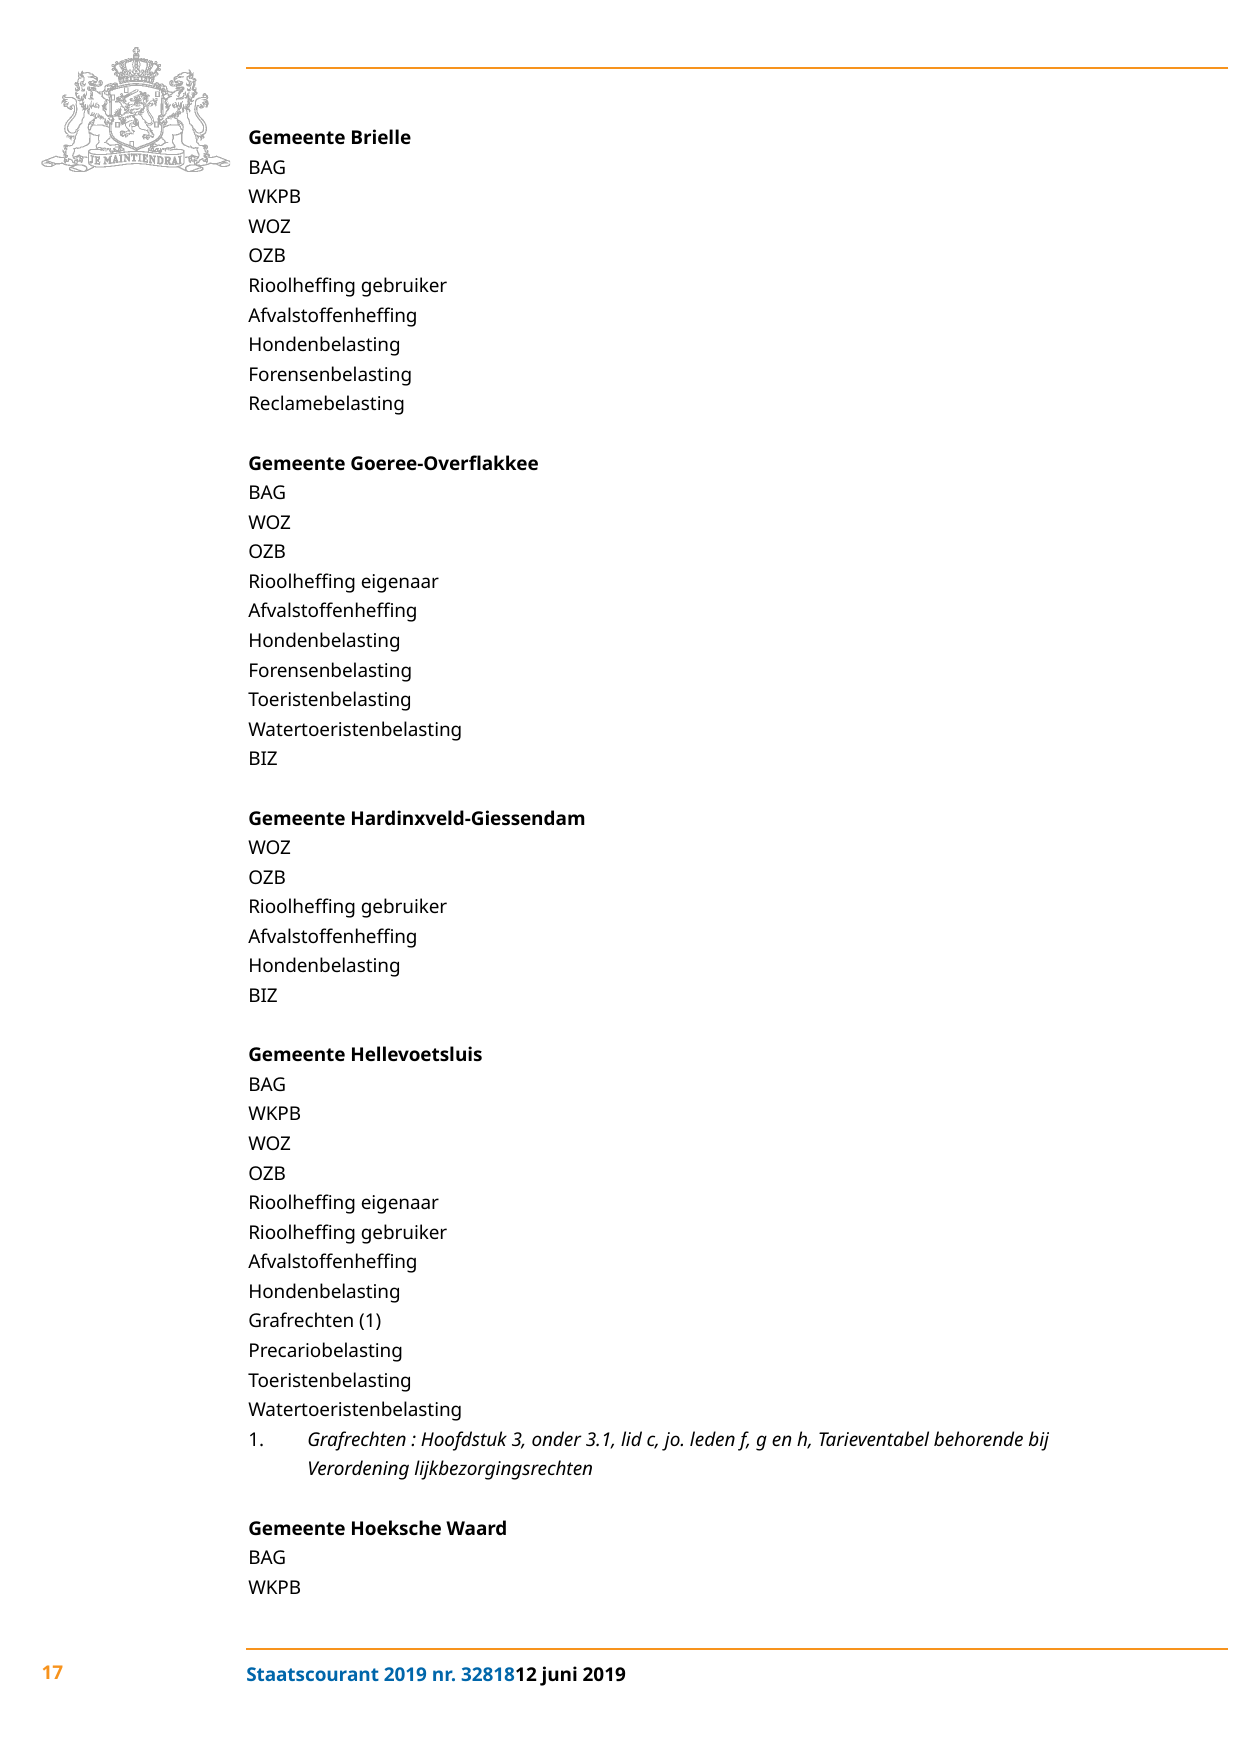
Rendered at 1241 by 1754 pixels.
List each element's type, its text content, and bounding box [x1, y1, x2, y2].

text Watertoeristenbelasting [248, 716, 1152, 742]
text WOZ [248, 1130, 1152, 1156]
text WKPB [248, 183, 1152, 209]
text Afvalstoffenheffing [248, 1248, 1152, 1274]
text Forensenbelasting [248, 657, 1152, 683]
text OZB [248, 538, 1152, 564]
text WOZ [248, 834, 1152, 860]
text Afvalstoffenheffing [248, 923, 1152, 949]
text WOZ [248, 213, 1152, 239]
text Rioolheffing eigenaar [248, 1189, 1152, 1215]
text Grafrechten (1) [248, 1308, 1152, 1333]
text BAG [248, 154, 1152, 180]
text BIZ [248, 746, 1152, 771]
text Reclamebelasting [248, 391, 1152, 416]
text Toeristenbelasting [248, 686, 1152, 712]
text Hondenbelasting [248, 627, 1152, 653]
text WKPB [248, 1574, 1152, 1600]
text Forensenbelasting [248, 361, 1152, 387]
text WKPB [248, 1101, 1152, 1126]
text BAG [248, 479, 1152, 505]
text WOZ [248, 509, 1152, 535]
text Toeristenbelasting [248, 1367, 1152, 1393]
text Afvalstoffenheffing [248, 302, 1152, 328]
text BIZ [248, 982, 1152, 1008]
text Gemeente Hardinxveld-Giessendam [248, 805, 1152, 831]
text BAG [248, 1544, 1152, 1570]
text Rioolheffing eigenaar [248, 568, 1152, 594]
text Rioolheffing gebruiker [248, 272, 1152, 298]
text Gemeente Goeree-Overflakkee [248, 450, 1152, 476]
text Precariobelasting [248, 1337, 1152, 1363]
text Hondenbelasting [248, 953, 1152, 978]
text Gemeente Hellevoetsluis [248, 1041, 1152, 1067]
text Gemeente Hoeksche Waard [248, 1515, 1152, 1541]
text Hondenbelasting [248, 331, 1152, 357]
text OZB [248, 1160, 1152, 1186]
text Rioolheffing gebruiker [248, 893, 1152, 919]
text Hondenbelasting [248, 1278, 1152, 1304]
picture [41, 47, 231, 172]
text OZB [248, 864, 1152, 890]
text OZB [248, 243, 1152, 268]
text Rioolheffing gebruiker [248, 1219, 1152, 1245]
text BAG [248, 1071, 1152, 1097]
text Gemeente Brielle [248, 124, 1152, 150]
text Watertoeristenbelasting [248, 1396, 1152, 1422]
text Afvalstoffenheffing [248, 598, 1152, 623]
list Grafrechten : Hoofdstuk 3, onder 3.1, lid c, jo. leden f, g en h, Tarieventabel behorende bij Verordening lijkbezorgingsrechten [248, 1426, 1152, 1481]
